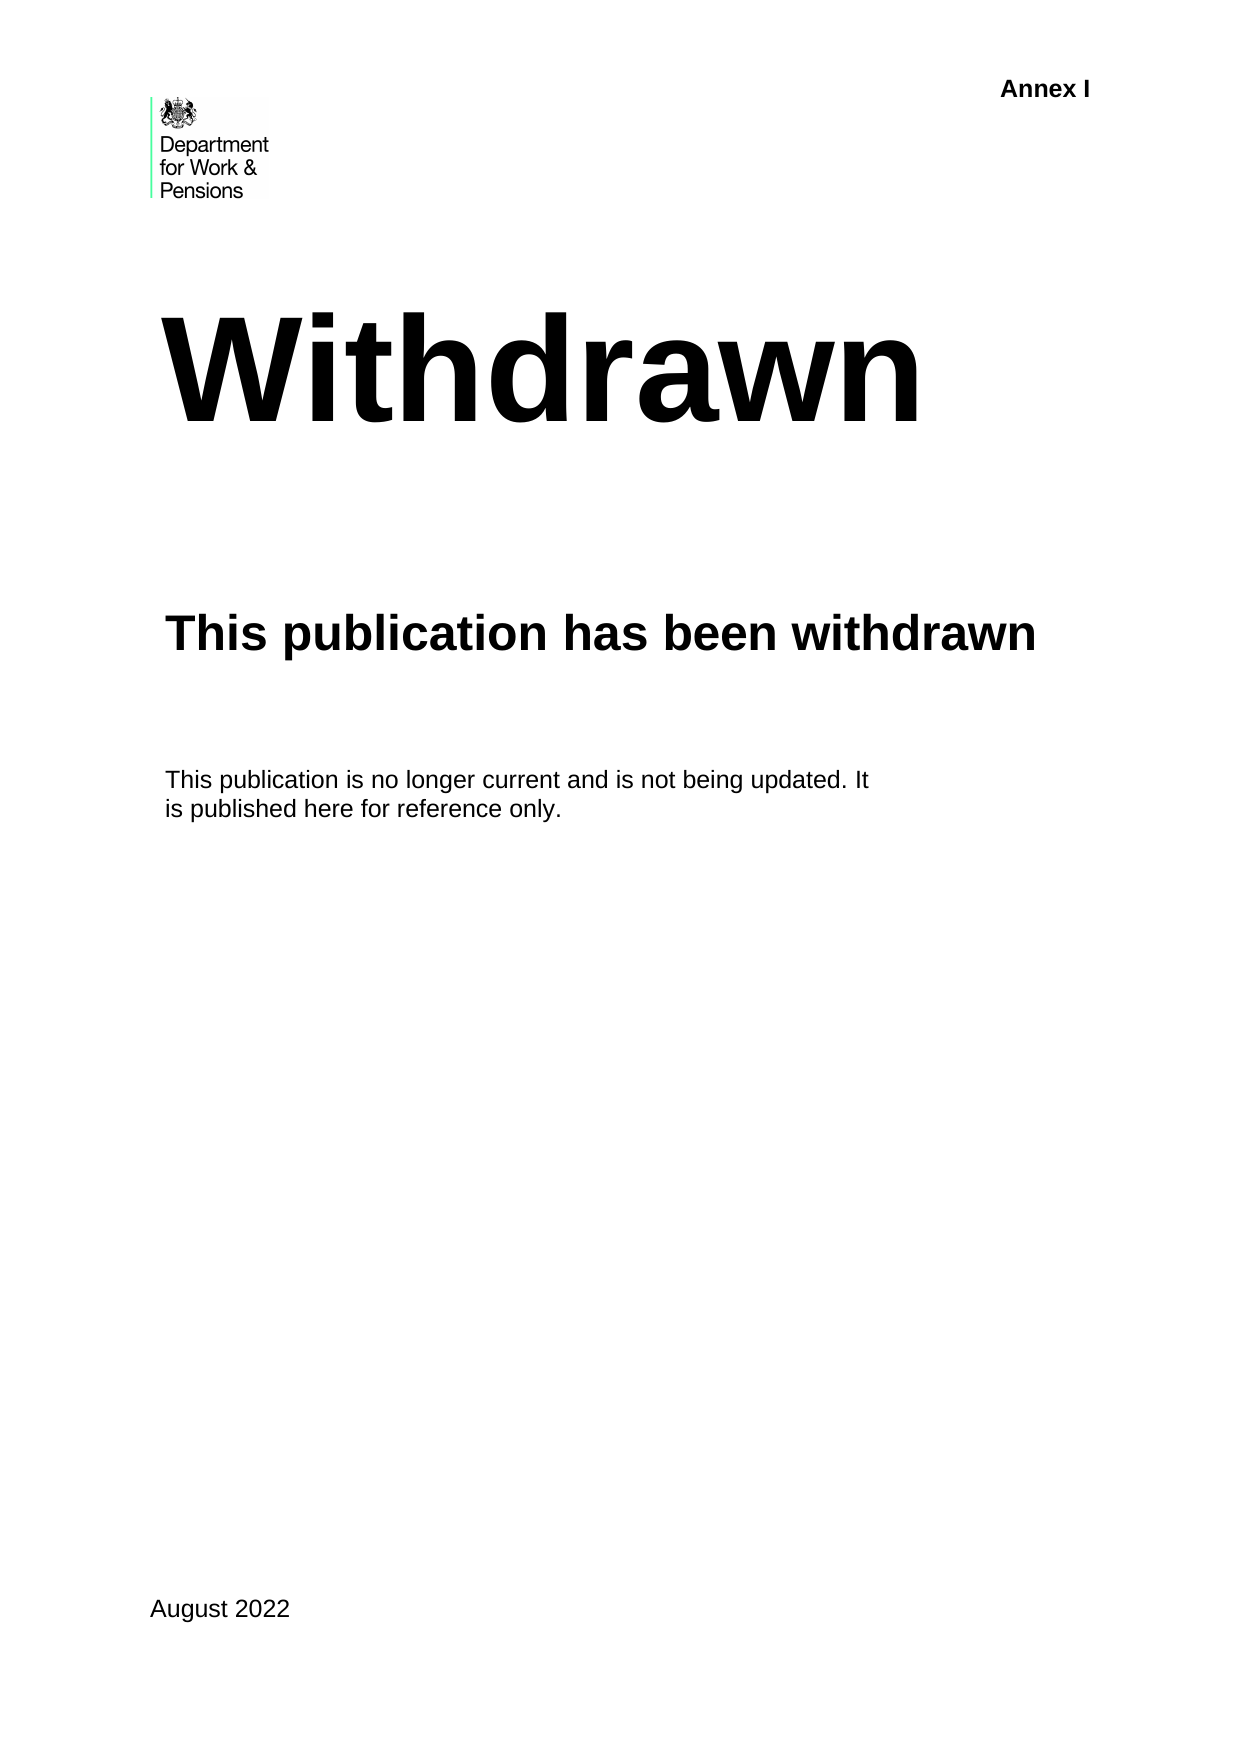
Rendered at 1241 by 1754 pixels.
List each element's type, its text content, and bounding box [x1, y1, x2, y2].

text This publication is no longer current and is not being updated. It is published here for reference only. [165, 765, 887, 823]
text This publication has been withdrawn [165, 603, 1090, 661]
title Withdrawn [161, 281, 1090, 454]
